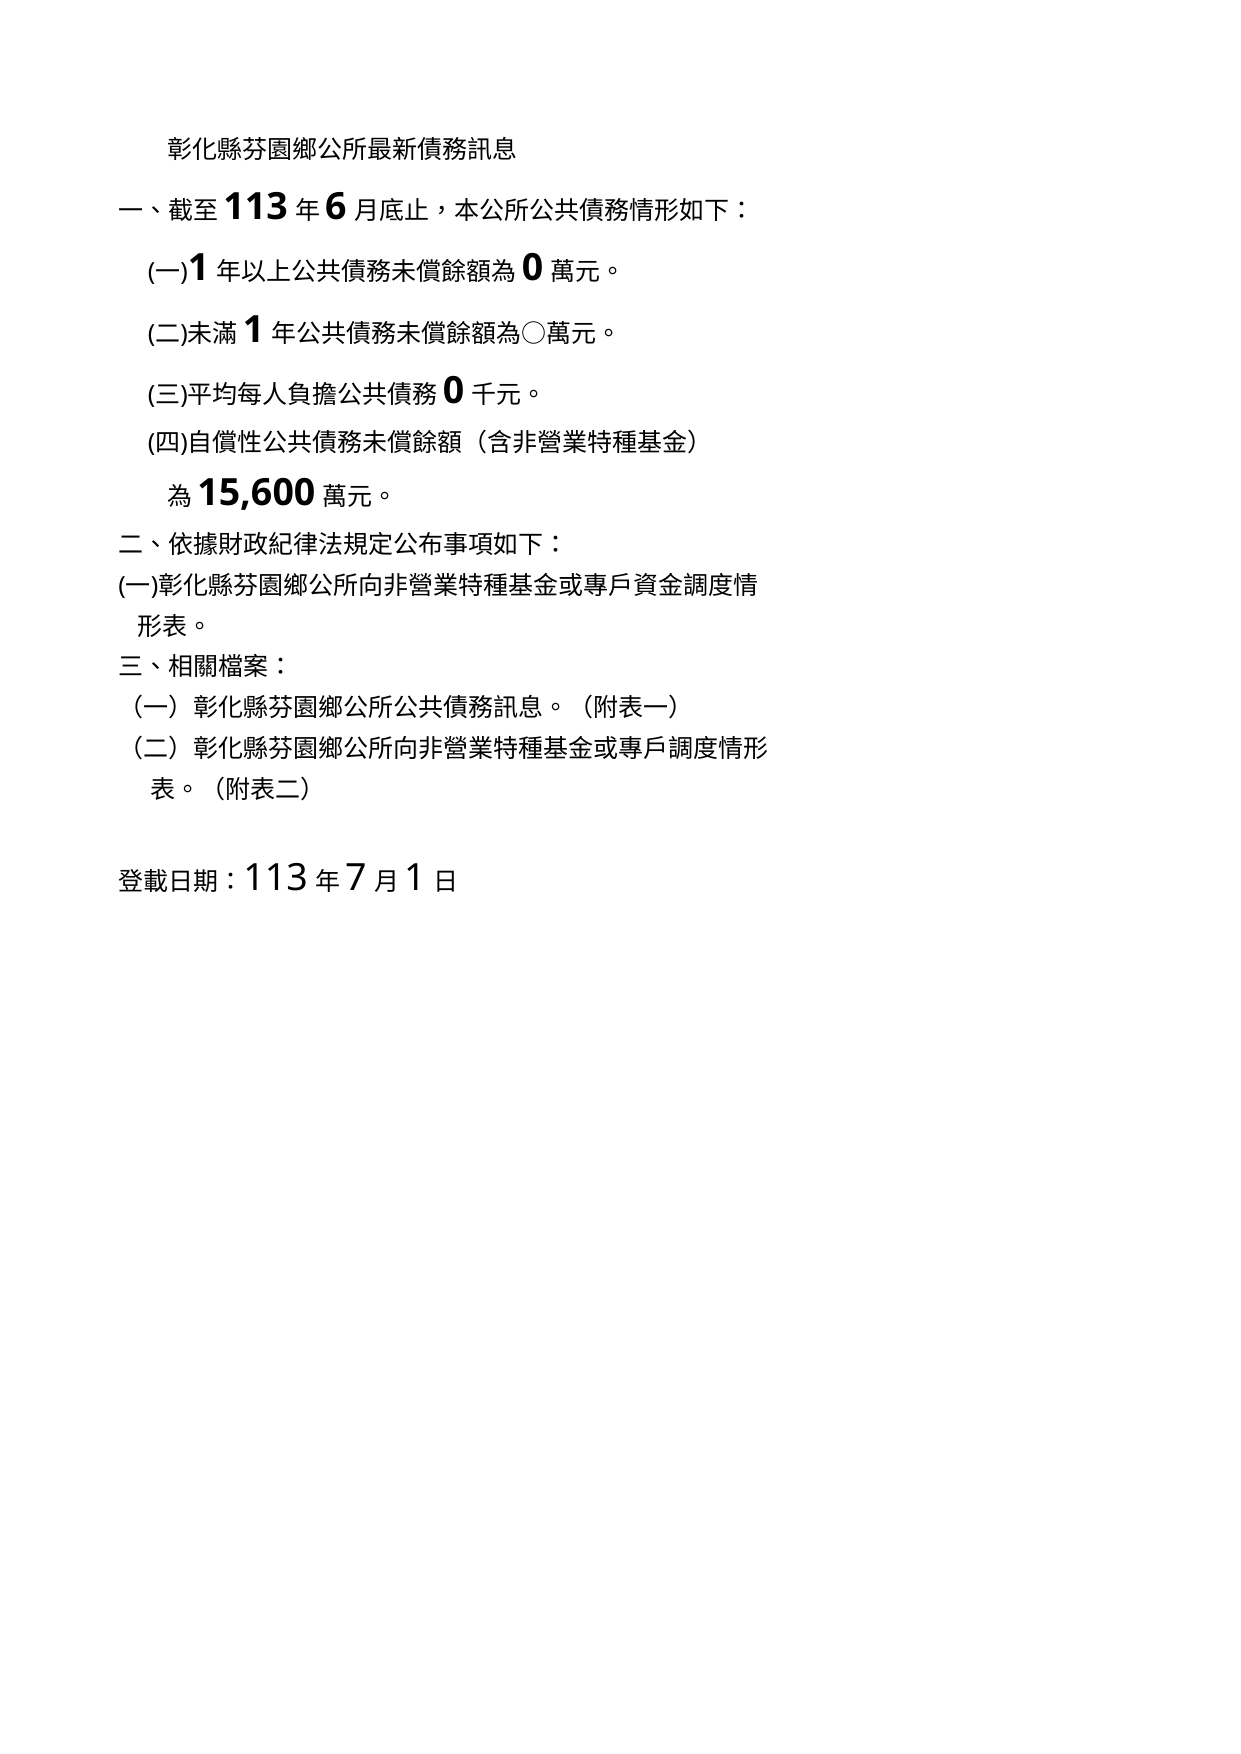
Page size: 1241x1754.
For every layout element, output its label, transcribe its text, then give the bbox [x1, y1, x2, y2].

text 表。（附表二） [118, 771, 1122, 806]
text 一、截至113年6月底止，本公所公共債務情形如下： [118, 179, 1122, 230]
text (一)彰化縣芬園鄉公所向非營業特種基金或專戶資金調度情 [118, 567, 1122, 601]
text 二、依據財政紀律法規定公布事項如下： [118, 526, 1122, 561]
text 登載日期：113年7月1日 [118, 850, 1122, 901]
text 彰化縣芬園鄉公所最新債務訊息 [118, 118, 1122, 169]
text (二)未滿1年公共債務未償餘額為○萬元。 [148, 302, 1122, 353]
text (三)平均每人負擔公共債務0千元。 [148, 363, 1122, 414]
text （一）彰化縣芬園鄉公所公共債務訊息。（附表一） [118, 690, 1122, 724]
text 為15,600萬元。 [148, 465, 1122, 516]
text (四)自償性公共債務未償餘額（含非營業特種基金） [148, 424, 1122, 458]
text 三、相關檔案： [118, 649, 1122, 683]
text (一)1年以上公共債務未償餘額為0萬元。 [148, 241, 1122, 292]
text （二）彰化縣芬園鄉公所向非營業特種基金或專戶調度情形 [118, 731, 1122, 765]
text 形表。 [118, 608, 1122, 642]
